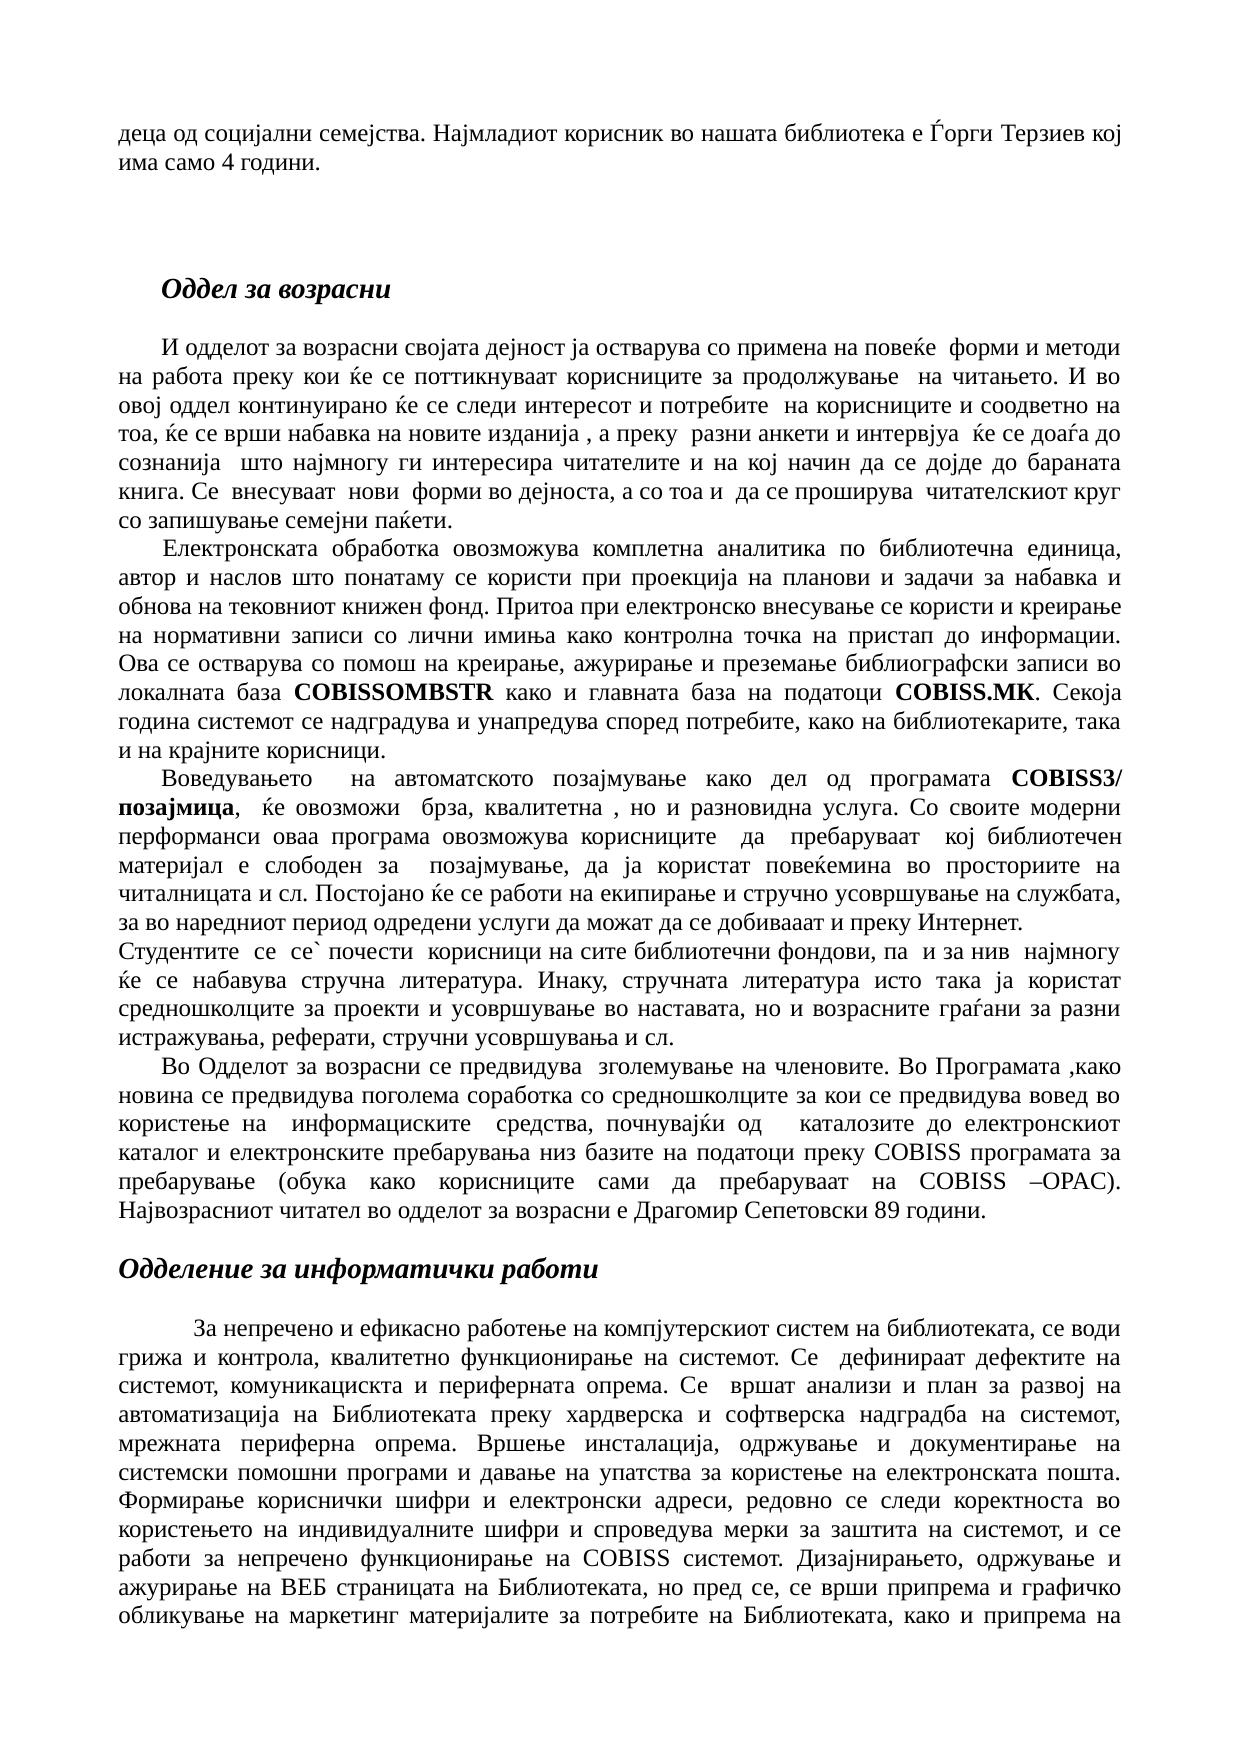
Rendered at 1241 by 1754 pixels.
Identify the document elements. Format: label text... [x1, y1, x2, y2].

text И одделот за возрасни својата дејност ја остварува со примена на повеќе форми и методи на работа преку кои ќе се поттикнуваат корисниците за продолжување на читањето. И во овој оддел континуирано ќе се следи интересот и потребите на корисниците и соодветно на тоа, ќе се врши набавка на новите изданија , а преку разни анкети и интервјуа ќе се доаѓа до сознанија што најмногу ги интересира читателите и на кој начин да се дојде до бараната книга. Се внесуваат нови форми во дејноста, а со тоа и да се проширува читателскиот круг со запишување семејни паќети. [118, 332, 1122, 533]
text Во Одделот за возрасни се предвидува зголемување на членовите. Во Програмата ,како новина се предвидува поголема соработка со средношколците за кои се предвидува вовед во користење на информациските средства, почнувајќи од каталозите до електронскиот каталог и електронските пребарувања низ базите на податоци преку COBISS програмата за пребарување (обука како корисниците сами да пребаруваат на COBISS –OPAC). Највозрасниот читател во одделот за возрасни е Драгомир Сепетовски 89 години. [118, 1051, 1122, 1223]
text Студентите се се` почести корисници на сите библиотечни фондови, па и за нив најмногу ќе се набавува стручна литература. Инаку, стручната литература исто така ја користат средношколците за проекти и усовршување во наставата, но и возрасните граѓани за разни истражувања, реферати, стручни усовршувања и сл. [118, 936, 1122, 1051]
text Електронската обработка овозможува комплетна аналитика по библиотечна единица, автор и наслов што понатаму се користи при проекција на планови и задачи за набавка и обнова на тековниот книжен фонд. Притоа при електронско внесување се користи и креирање на нормативни записи со лични имиња како контролна точка на пристап до информации. Ова се остварува со помош на креирање, ажурирање и преземање библиографски записи во локалната база COBISSOMBSTR како и главната база на податоци COBISS.МК. Секоја година системот се надградува и унапредува според потребите, како на библиотекарите, така и на крајните корисници. [118, 533, 1122, 763]
text Оддел за возрасни [118, 271, 1122, 304]
text Воведувањето на автоматското позајмување како дел од програмата COBISS3/ позајмица, ќе овозможи брза, квалитетна , но и разновидна услуга. Со своите модерни перформанси оваа програма овозможува корисниците да пребаруваат кој библиотечен материјал е слободен за позајмување, да ја користат повеќемина во просториите на читалницата и сл. Постојано ќе се работи на екипирање и стручно усовршување на службата, за во наредниот период одредени услуги да можат да се добивааат и преку Интернет. [118, 763, 1122, 936]
text деца од социјални семејства. Најмладиот корисник во нашата библиотека е Ѓорги Терзиев кој има само 4 години. [118, 118, 1122, 176]
text Одделение за информатички работи [118, 1252, 1122, 1285]
text За непречено и ефикасно работење на компјутерскиот систем на библиотеката, се води грижа и контрола, квалитетно функционирање на системот. Се дефинираат дефектите на системот, комуникацискта и периферната опрема. Се вршат анализи и план за развој на автоматизација на Библиотеката преку хардверска и софтверска надградба на системот, мрежната периферна опрема. Вршење инсталација, одржување и документирање на системски помошни програми и давање на упатства за користење на електронската пошта. Формирање кориснички шифри и електронски адреси, редовно се следи коректноста во користењето на индивидуалните шифри и спроведува мерки за заштита на системот, и се работи за непречено функционирање на COBISS системот. Дизајнирањето, одржување и ажурирање на ВЕБ страницата на Библиотеката, но пред се, се врши припрема и графичко обликување на маркетинг материјалите за потребите на Библиотеката, како и припрема на [118, 1313, 1122, 1629]
